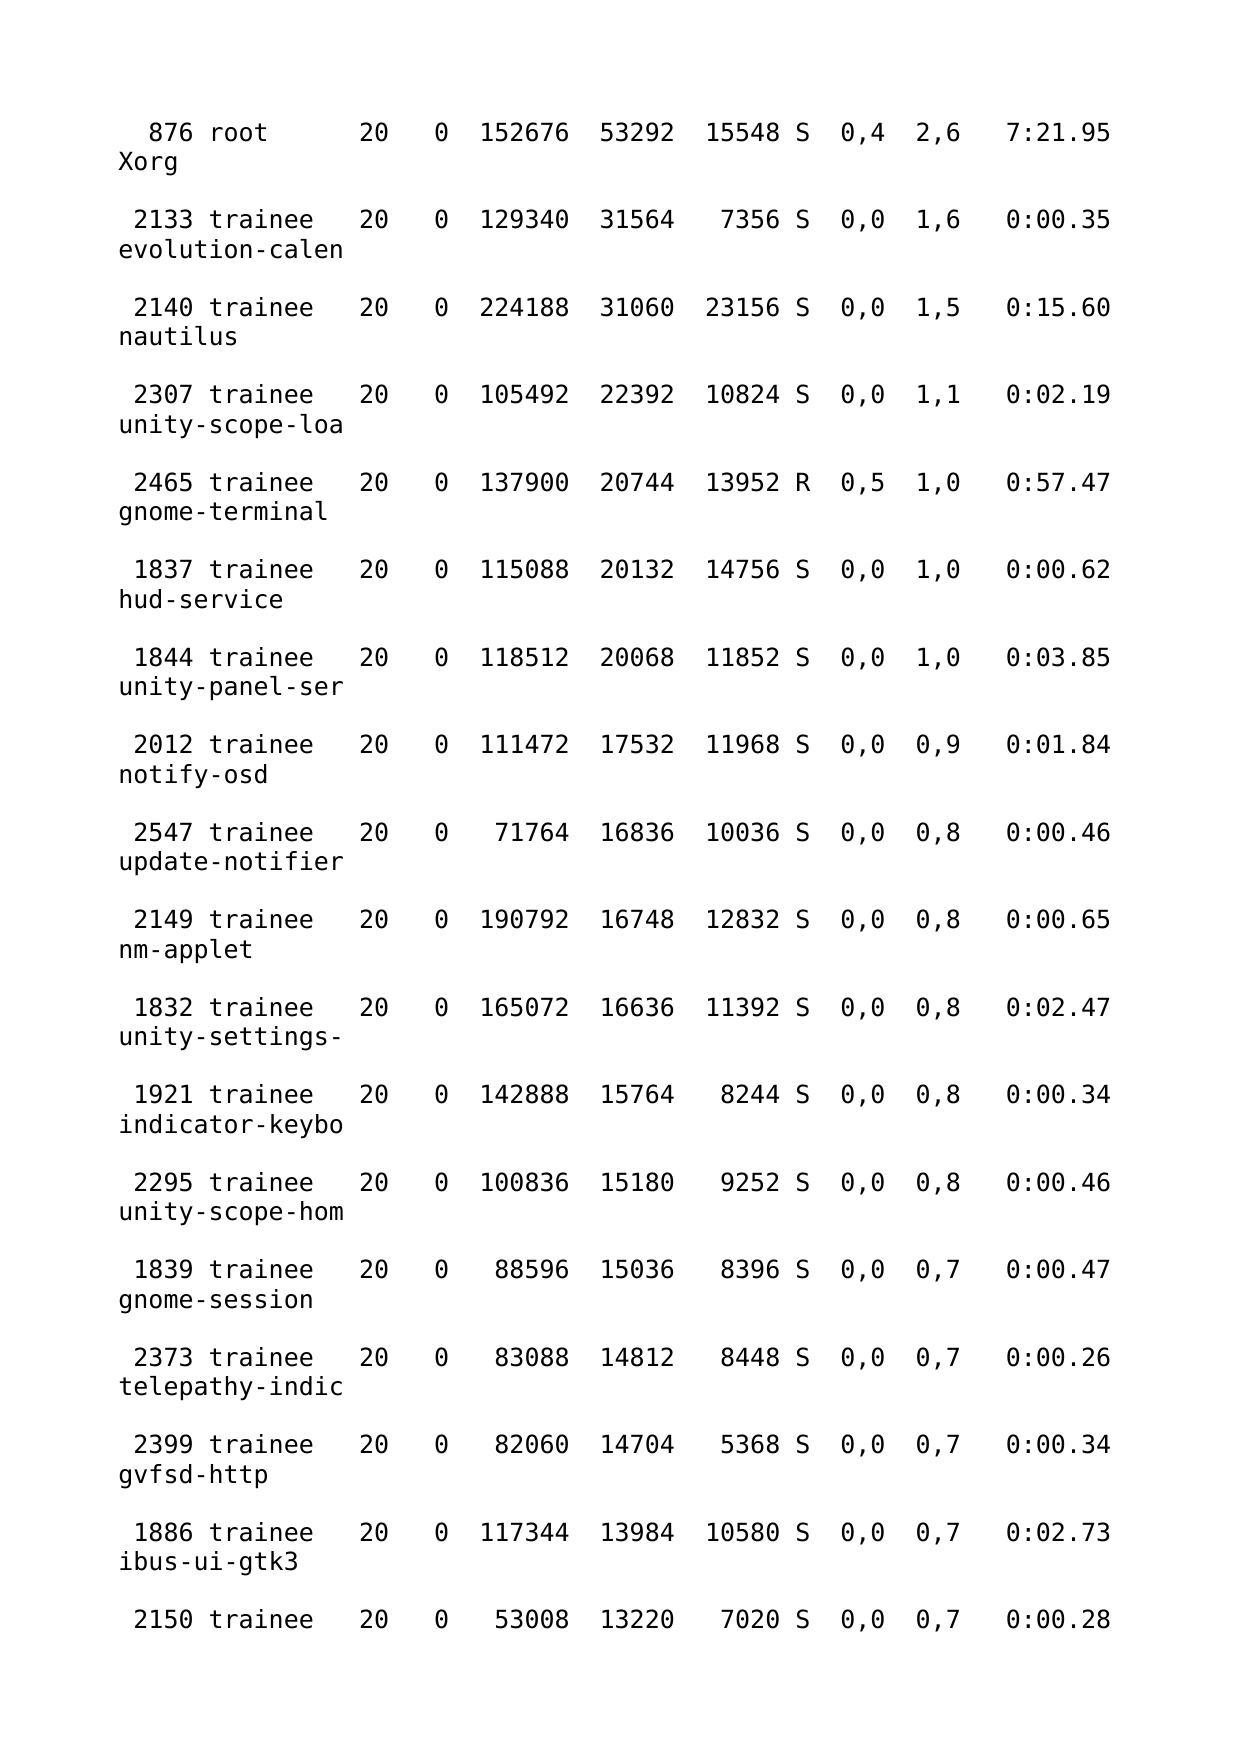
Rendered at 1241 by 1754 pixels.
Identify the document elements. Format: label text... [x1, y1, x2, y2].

text 876 root 20 0 152676 53292 15548 S 0,4 2,6 7:21.95 Xorg 2133 trainee 20 0 129340 31564 7356 S 0,0 1,6 0:00.35 evolution-calen 2140 trainee 20 0 224188 31060 23156 S 0,0 1,5 0:15.60 nautilus 2307 trainee 20 0 105492 22392 10824 S 0,0 1,1 0:02.19 unity-scope-loa 2465 trainee 20 0 137900 20744 13952 R 0,5 1,0 0:57.47 gnome-terminal 1837 trainee 20 0 115088 20132 14756 S 0,0 1,0 0:00.62 hud-service 1844 trainee 20 0 118512 20068 11852 S 0,0 1,0 0:03.85 unity-panel-ser 2012 trainee 20 0 111472 17532 11968 S 0,0 0,9 0:01.84 notify-osd 2547 trainee 20 0 71764 16836 10036 S 0,0 0,8 0:00.46 update-notifier 2149 trainee 20 0 190792 16748 12832 S 0,0 0,8 0:00.65 nm-applet 1832 trainee 20 0 165072 16636 11392 S 0,0 0,8 0:02.47 unity-settings- 1921 trainee 20 0 142888 15764 8244 S 0,0 0,8 0:00.34 indicator-keybo 2295 trainee 20 0 100836 15180 9252 S 0,0 0,8 0:00.46 unity-scope-hom 1839 trainee 20 0 88596 15036 8396 S 0,0 0,7 0:00.47 gnome-session 2373 trainee 20 0 83088 14812 8448 S 0,0 0,7 0:00.26 telepathy-indic 2399 trainee 20 0 82060 14704 5368 S 0,0 0,7 0:00.34 gvfsd-http 1886 trainee 20 0 117344 13984 10580 S 0,0 0,7 0:02.73 ibus-ui-gtk3 2150 trainee 20 0 53008 13220 7020 S 0,0 0,7 0:00.28 [118, 118, 1122, 1635]
